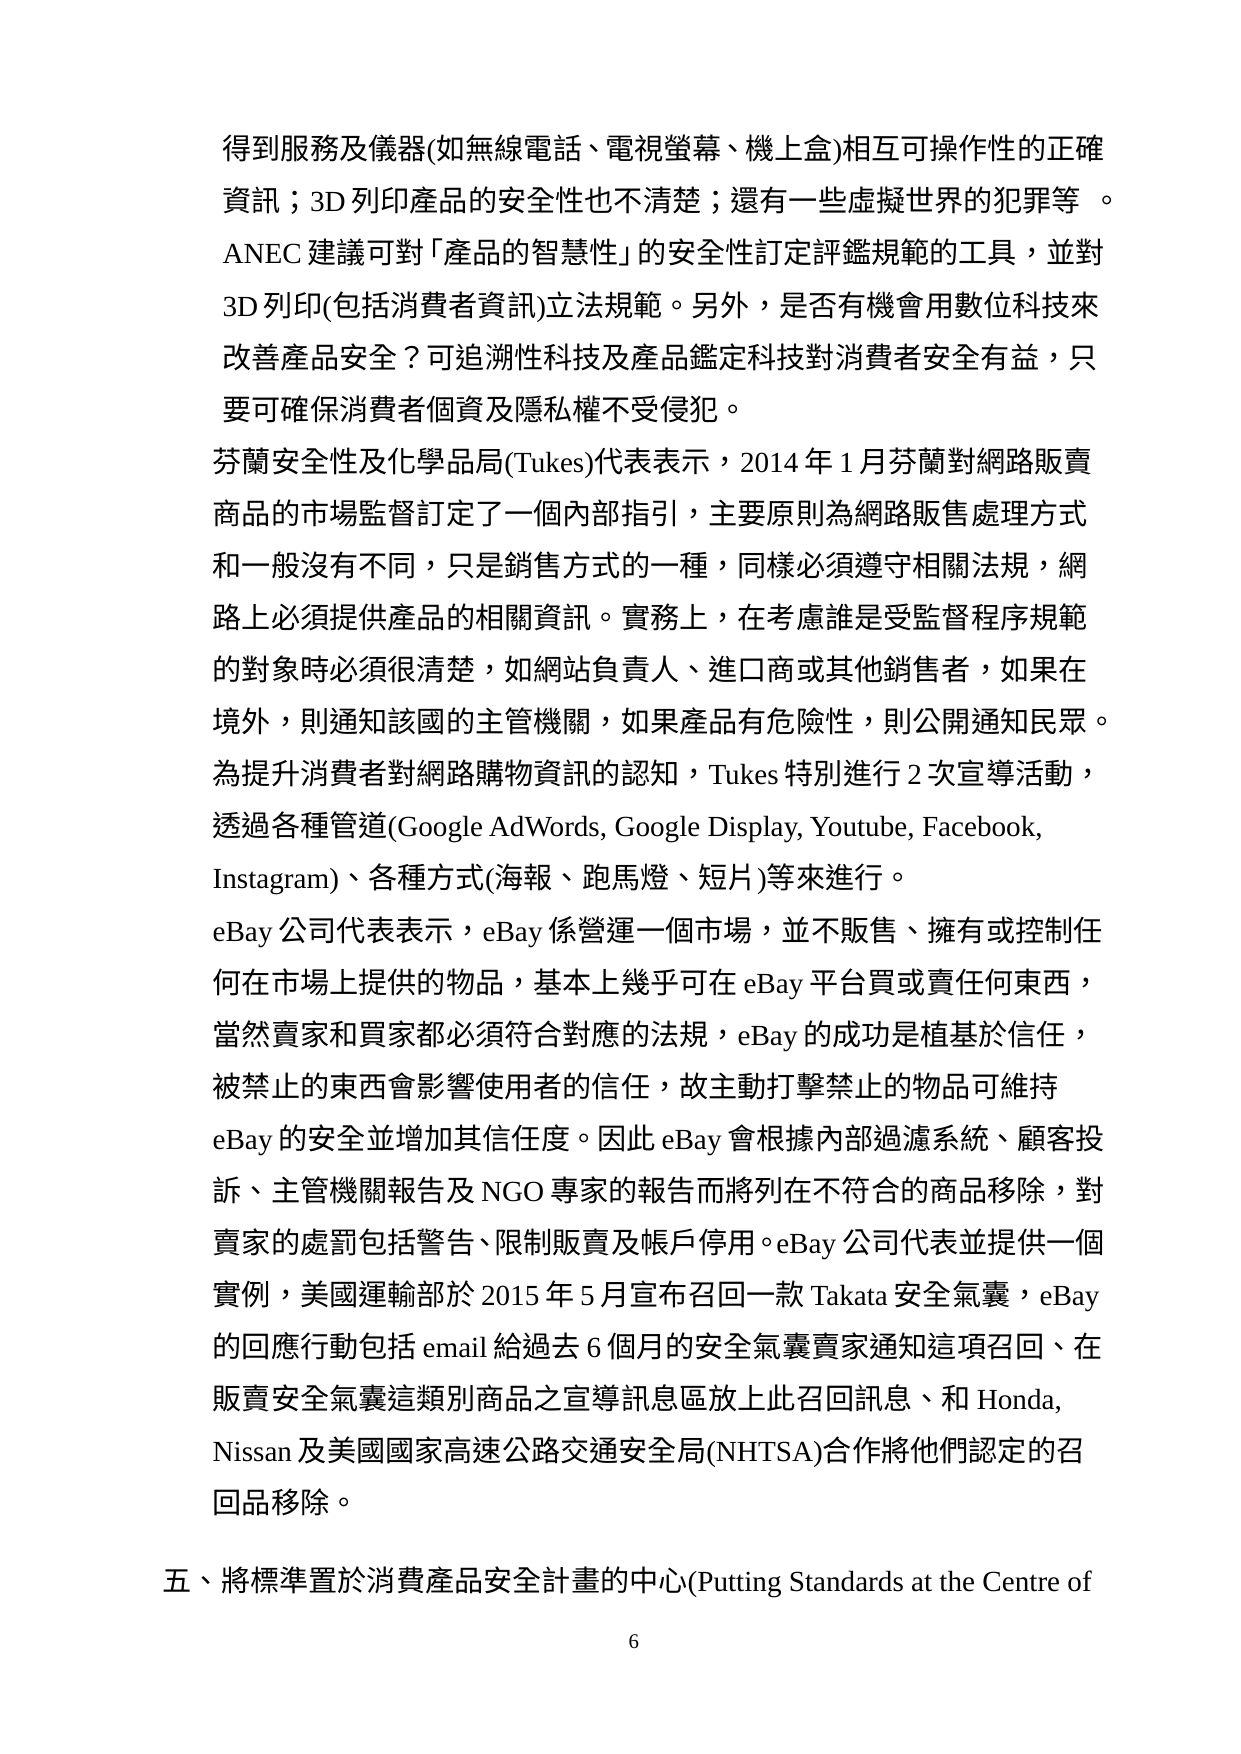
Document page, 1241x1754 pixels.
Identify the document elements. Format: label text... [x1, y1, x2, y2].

list eBay公司代表表示，eBay係營運一個市場，並不販售、擁有或控制任何在市場上提供的物品，基本上幾乎可在eBay平台買或賣任何東西，當然賣家和買家都必須符合對應的法規，eBay的成功是植基於信任，被禁止的東西會影響使用者的信任，故主動打擊禁止的物品可維持eBay的安全並增加其信任度。因此eBay會根據內部過濾系統、顧客投訴、主管機關報告及NGO專家的報告而將列在不符合的商品移除，對賣家的處罰包括警告、限制販賣及帳戶停用。eBay公司代表並提供一個實例，美國運輸部於2015年5月宣布召回一款Takata安全氣囊，eBay的回應行動包括email給過去6個月的安全氣囊賣家通知這項召回、在販賣安全氣囊這類別商品之宣導訊息區放上此召回訊息、和Honda, Nissan及美國國家高速公路交通安全局(NHTSA)合作將他們認定的召回品移除。 [212, 899, 1104, 1524]
list 芬蘭安全性及化學品局(Tukes)代表表示，2014年1月芬蘭對網路販賣商品的市場監督訂定了一個內部指引，主要原則為網路販售處理方式和一般沒有不同，只是銷售方式的一種，同樣必須遵守相關法規，網路上必須提供產品的相關資訊。實務上，在考慮誰是受監督程序規範的對象時必須很清楚，如網站負責人、進口商或其他銷售者，如果在境外，則通知該國的主管機關，如果產品有危險性，則公開通知民眾。為提升消費者對網路購物資訊的認知，Tukes特別進行2次宣導活動，透過各種管道(Google AdWords, Google Display, Youtube, Facebook, Instagram)、各種方式(海報、跑馬燈、短片)等來進行。 [212, 431, 1104, 899]
text 五、將標準置於消費產品安全計畫的中心(Putting Standards at the Centre of [162, 1558, 1104, 1599]
list 數位經濟已使消費者越來越常使用新方法在尋找及購買產品，也同樣影響供應產品及服務的企業。在歐洲，首要之務是確保民眾及公司可藉由增強網路販售及服務的信任，而從數位科技的潛能中獲益，克服有關網路販售的消費商品的安全性挑戰即扮演一個關鍵角色。然而，數位化不只引起對安全議題的注意，同時在確保產品安全性時也提供了機會。本場次將探討電子商務及安全性的相互關聯。首先歐洲標準化消費者代表協會(ANEC)代表請大家思考幾個問題，消費者上網購物時，會有什麼樣的產品安全議題？可能碰到的狀況有：消費者付了錢，東西卻因安全疑慮被卡在海關，但沒得到補償；消費者未從網路平台得知該產品不安全而買了；一般而言，會信賴比較的工具和網路的討論文章；對於不安全產品，確認責任在於零售商、網路平台及社群網路；消費者在「合作/分享經濟或合作/參與消費」(消費者使用分享平台同時消費並提供產品/服務)的角色及責任。可能的解決方式在於已有幾個歐盟法規可適用【包括新法規架構(NLF)、重要要求指令(CRD)、一般產品安全指令(GPSD)、部門別指令】，但網路平台/進口商/情報交換所(clearing houses) 的角色對於消費者與市場監督主管機關卻不夠清楚；此外，歐盟法規必須更落實執行，特別是將網路平台及社群網路也納入規範；同時，加強國際合作以增加跨國執行的效果。至於和實體店面的產品安全性相比，主要的挑戰和差異在哪？前面所提到都是主要的挑戰和差異，但在修改相關規定前可先瞭解一下消費者在網路上的行為（他們如何選擇要買的東西？他們會先找特定安全資訊嗎？）ANEC已進行一個「線上購物服務抱怨資料收集」的研究(2015年4月至11月)來探究。我們可以只把焦點放在實體商品的數位供貨方法，或是「數位產品」也有問題？產品安全已不只取決於物性或化性，也取決於其相互可操作性(interoperability)及相容性，通常消費者不會得到服務及儀器(如無線電話、電視螢幕、機上盒)相互可操作性的正確資訊；3D列印產品的安全性也不清楚；還有一些虛擬世界的犯罪等。ANEC建議可對「產品的智慧性」的安全性訂定評鑑規範的工具，並對3D列印(包括消費者資訊)立法規範。另外，是否有機會用數位科技來改善產品安全？可追溯性科技及產品鑑定科技對消費者安全有益，只要可確保消費者個資及隱私權不受侵犯。 [162, 118, 1104, 431]
